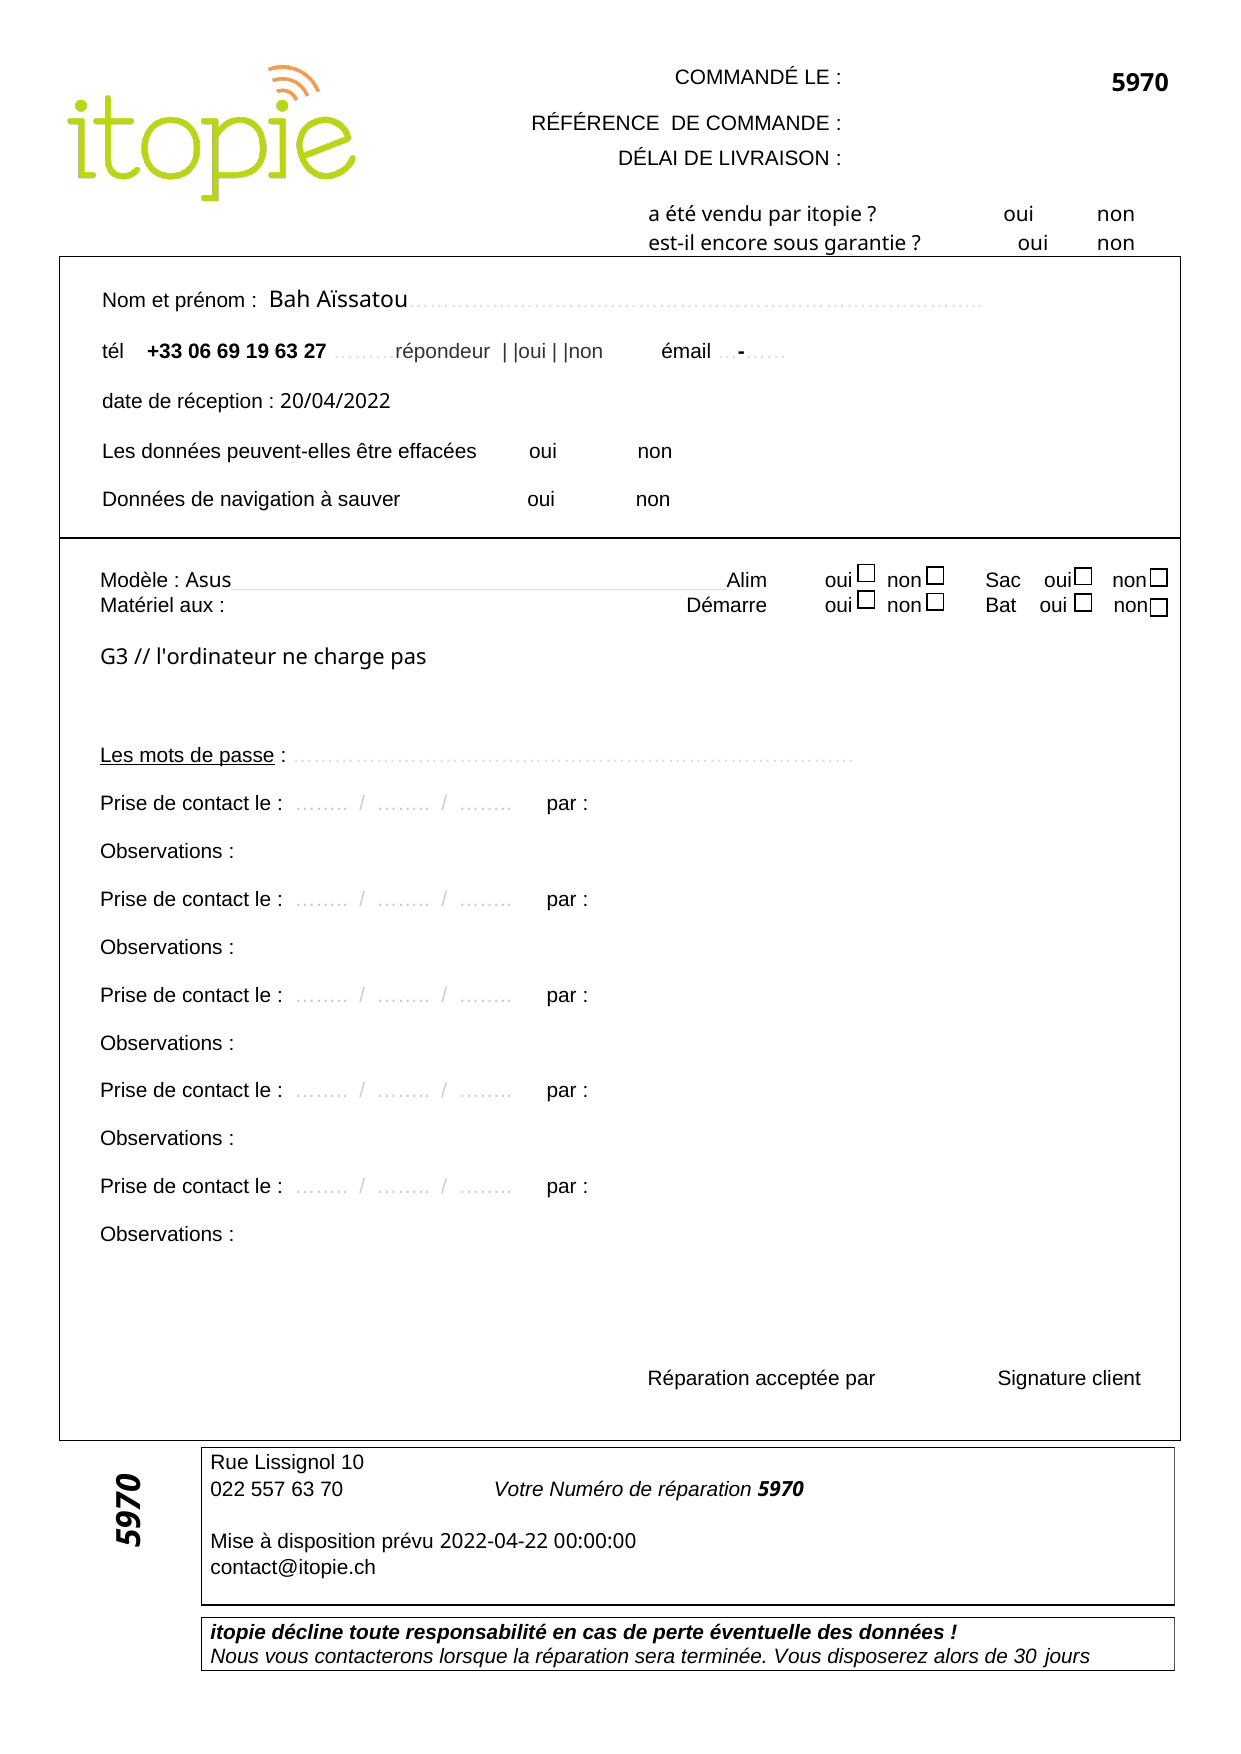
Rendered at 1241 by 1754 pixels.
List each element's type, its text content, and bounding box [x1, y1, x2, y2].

text Données de navigation à sauver oui non [60, 484, 1180, 511]
text Réparation acceptée par Signature client [60, 1363, 1180, 1390]
text G3 // l'ordinateur ne charge pas [60, 638, 1180, 671]
text Observations : [60, 1027, 1180, 1054]
table_cell DÉLAI DE LIVRAISON : [490, 140, 847, 175]
text Prise de contact le : …….. / …….. / …….. par : [60, 1075, 1180, 1102]
table_header 5970 [847, 59, 1180, 104]
table_header Rue Lissignol 10 022 557 63 70 Votre Numéro de réparation 5970 Mise à disposition prévu 2022-04-22 00:00:00 contact@itopie.ch [195, 1441, 1180, 1611]
text Prise de contact le : …….. / …….. / …….. par : [60, 979, 1180, 1006]
text Nom et prénom : Bah Aïssatou……………………………………………………………………….. [60, 280, 1180, 314]
text Observations : [60, 1219, 1180, 1246]
text Modèle : Asus Alim oui non Sac oui non [879, 562, 925, 590]
table_cell [847, 140, 1180, 175]
table_cell itopie décline toute responsabilité en cas de perte éventuelle des données ! Nous vous contacterons lorsque la réparation sera terminée. Vous disposerez alors de 30 jours [195, 1611, 1180, 1677]
text Prise de contact le : …….. / …….. / …….. par : [60, 788, 1180, 815]
text Prise de contact le : …….. / …….. / …….. par : [60, 883, 1180, 911]
table_cell RÉFÉRENCE DE COMMANDE : [490, 105, 847, 140]
text Observations : [60, 1123, 1180, 1150]
text Prise de contact le : …….. / …….. / …….. par : [60, 1171, 1180, 1198]
text Les données peuvent-elles être effacées oui non [60, 436, 1180, 463]
text Observations : [60, 836, 1180, 863]
text Modèle : Asus Alim oui non Sac oui non [948, 562, 1180, 590]
text Modèle : Asus Alim oui non Sac oui non [60, 562, 856, 590]
table_header COMMANDÉ LE : [490, 59, 847, 104]
table_header 5970 [59, 1441, 195, 1677]
text Les mots de passe : ……………………………………………………………………… [60, 740, 1180, 767]
text Observations : [60, 931, 1180, 958]
text Matériel aux : Démarre oui non Bat oui non [60, 590, 1180, 617]
picture [67, 65, 356, 201]
text est-il encore sous garantie ? oui non [59, 228, 1181, 256]
text tél +33 06 69 19 63 27 ………répondeur | |oui | |non émail …-…… [60, 335, 1180, 362]
text a été vendu par itopie ? oui non [59, 199, 1181, 228]
table_cell [847, 105, 1180, 140]
text date de réception : 20/04/2022 [60, 383, 1180, 415]
